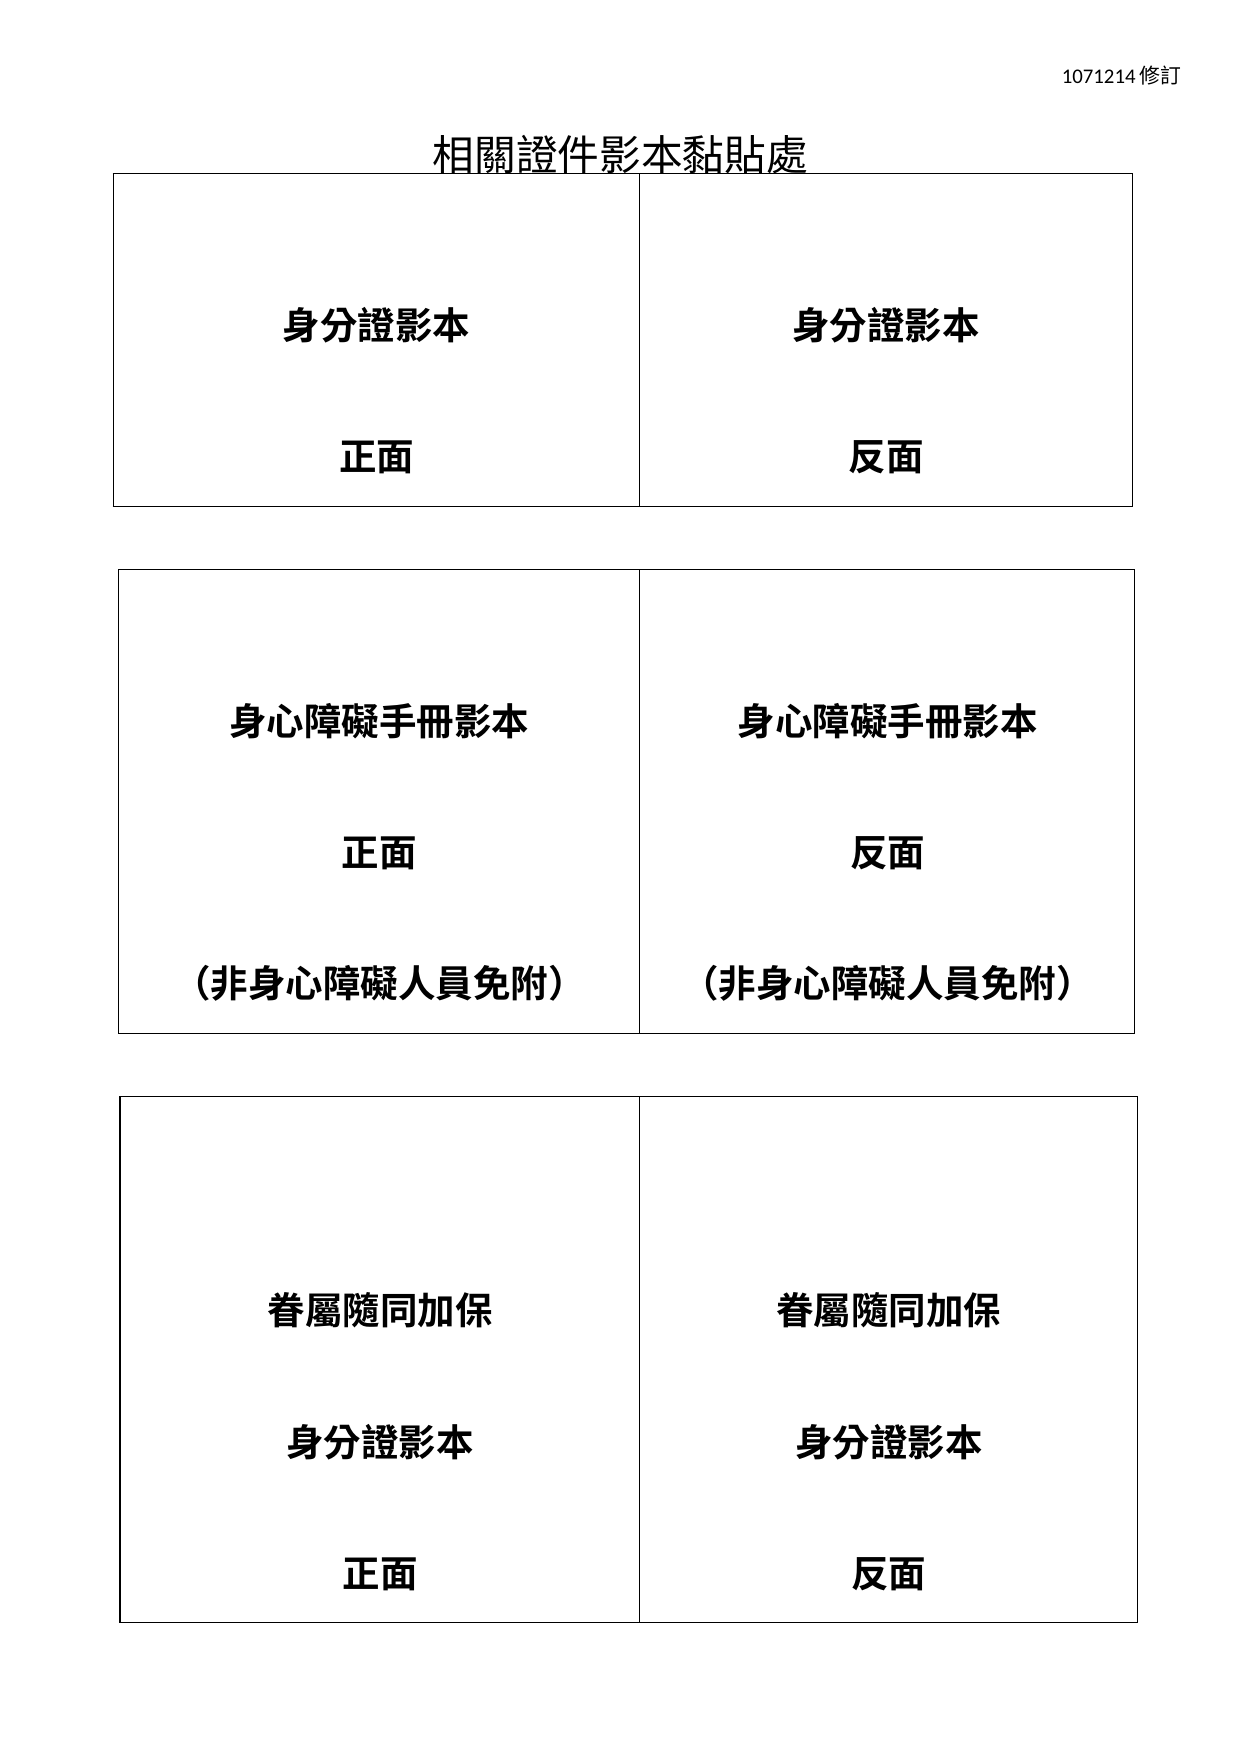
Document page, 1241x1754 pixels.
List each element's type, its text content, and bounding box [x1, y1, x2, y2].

table_header 身分證影本 正面 [114, 174, 639, 506]
table_header 身心障礙手冊影本 正面 （非身心障礙人員免附） [119, 570, 639, 1033]
table_header 眷屬隨同加保 身分證影本 正面 [121, 1097, 639, 1622]
text 相關證件影本黏貼處 [59, 111, 1181, 173]
table_header 眷屬隨同加保 身分證影本 反面 [640, 1097, 1137, 1622]
table_header 身心障礙手冊影本 反面 （非身心障礙人員免附） [640, 570, 1134, 1033]
table_header 身分證影本 反面 [640, 174, 1132, 506]
